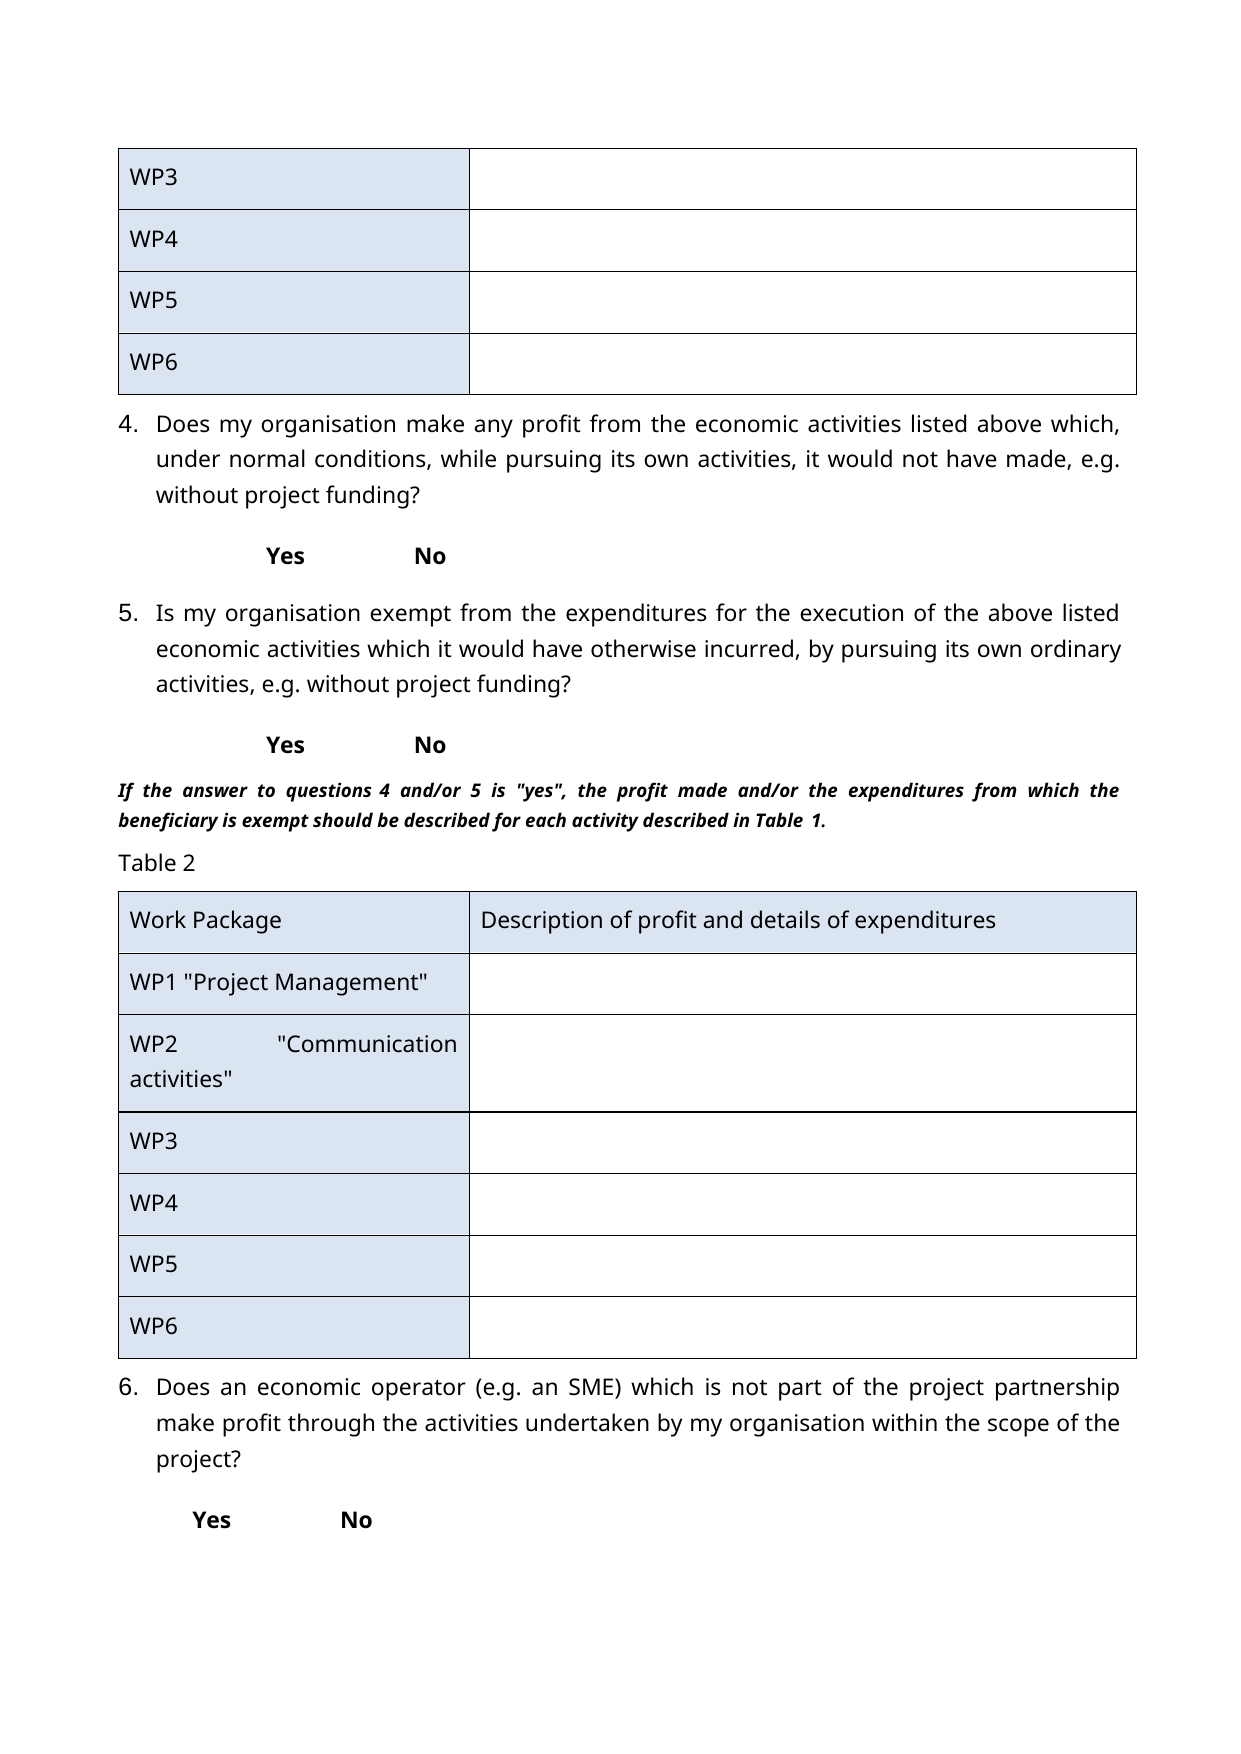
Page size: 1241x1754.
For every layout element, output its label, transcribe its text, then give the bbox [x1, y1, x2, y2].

text Yes No [118, 540, 1122, 572]
table_cell WP5 [119, 1236, 469, 1296]
table_cell [470, 1174, 1136, 1234]
table_cell WP5 [119, 272, 469, 332]
list Does an economic operator (e.g. an SME) which is not part of the project partnership make profit through the activities undertaken by my organisation within the scope of the project? [118, 1371, 1122, 1474]
list Is my organisation exempt from the expenditures for the execution of the above listed economic activities which it would have otherwise incurred, by pursuing its own ordinary activities, e.g. without project funding? [118, 597, 1122, 700]
table_cell [470, 1113, 1136, 1173]
table_cell [470, 272, 1136, 332]
table_cell [470, 954, 1136, 1014]
table_cell [470, 1297, 1136, 1358]
table_cell [470, 149, 1136, 209]
table_cell [470, 210, 1136, 271]
text Yes No [118, 729, 1122, 761]
text Table 2 [118, 847, 1122, 878]
list Does my organisation make any profit from the economic activities listed above which, under normal conditions, while pursuing its own activities, it would not have made, e.g. without project funding? [118, 407, 1122, 511]
table_cell WP3 [119, 1113, 469, 1173]
table_header Description of profit and details of expenditures [470, 892, 1136, 952]
table_cell [470, 334, 1136, 394]
table_cell WP1 "Project Management" [119, 954, 469, 1014]
table_cell WP4 [119, 210, 469, 271]
table_cell WP6 [119, 1297, 469, 1358]
table_cell WP6 [119, 334, 469, 394]
table_cell WP4 [119, 1174, 469, 1234]
table_cell WP2 "Communication activities" [119, 1015, 469, 1111]
table_cell [470, 1015, 1136, 1111]
table_cell [470, 1236, 1136, 1296]
table_header Work Package [119, 892, 469, 952]
text Yes No [118, 1504, 1122, 1535]
text If the answer to questions 4 and/or 5 is "yes", the profit made and/or the expenditures from which the beneficiary is exempt should be described for each activity described in Table 1. [118, 778, 1122, 834]
table_cell WP3 [119, 149, 469, 209]
